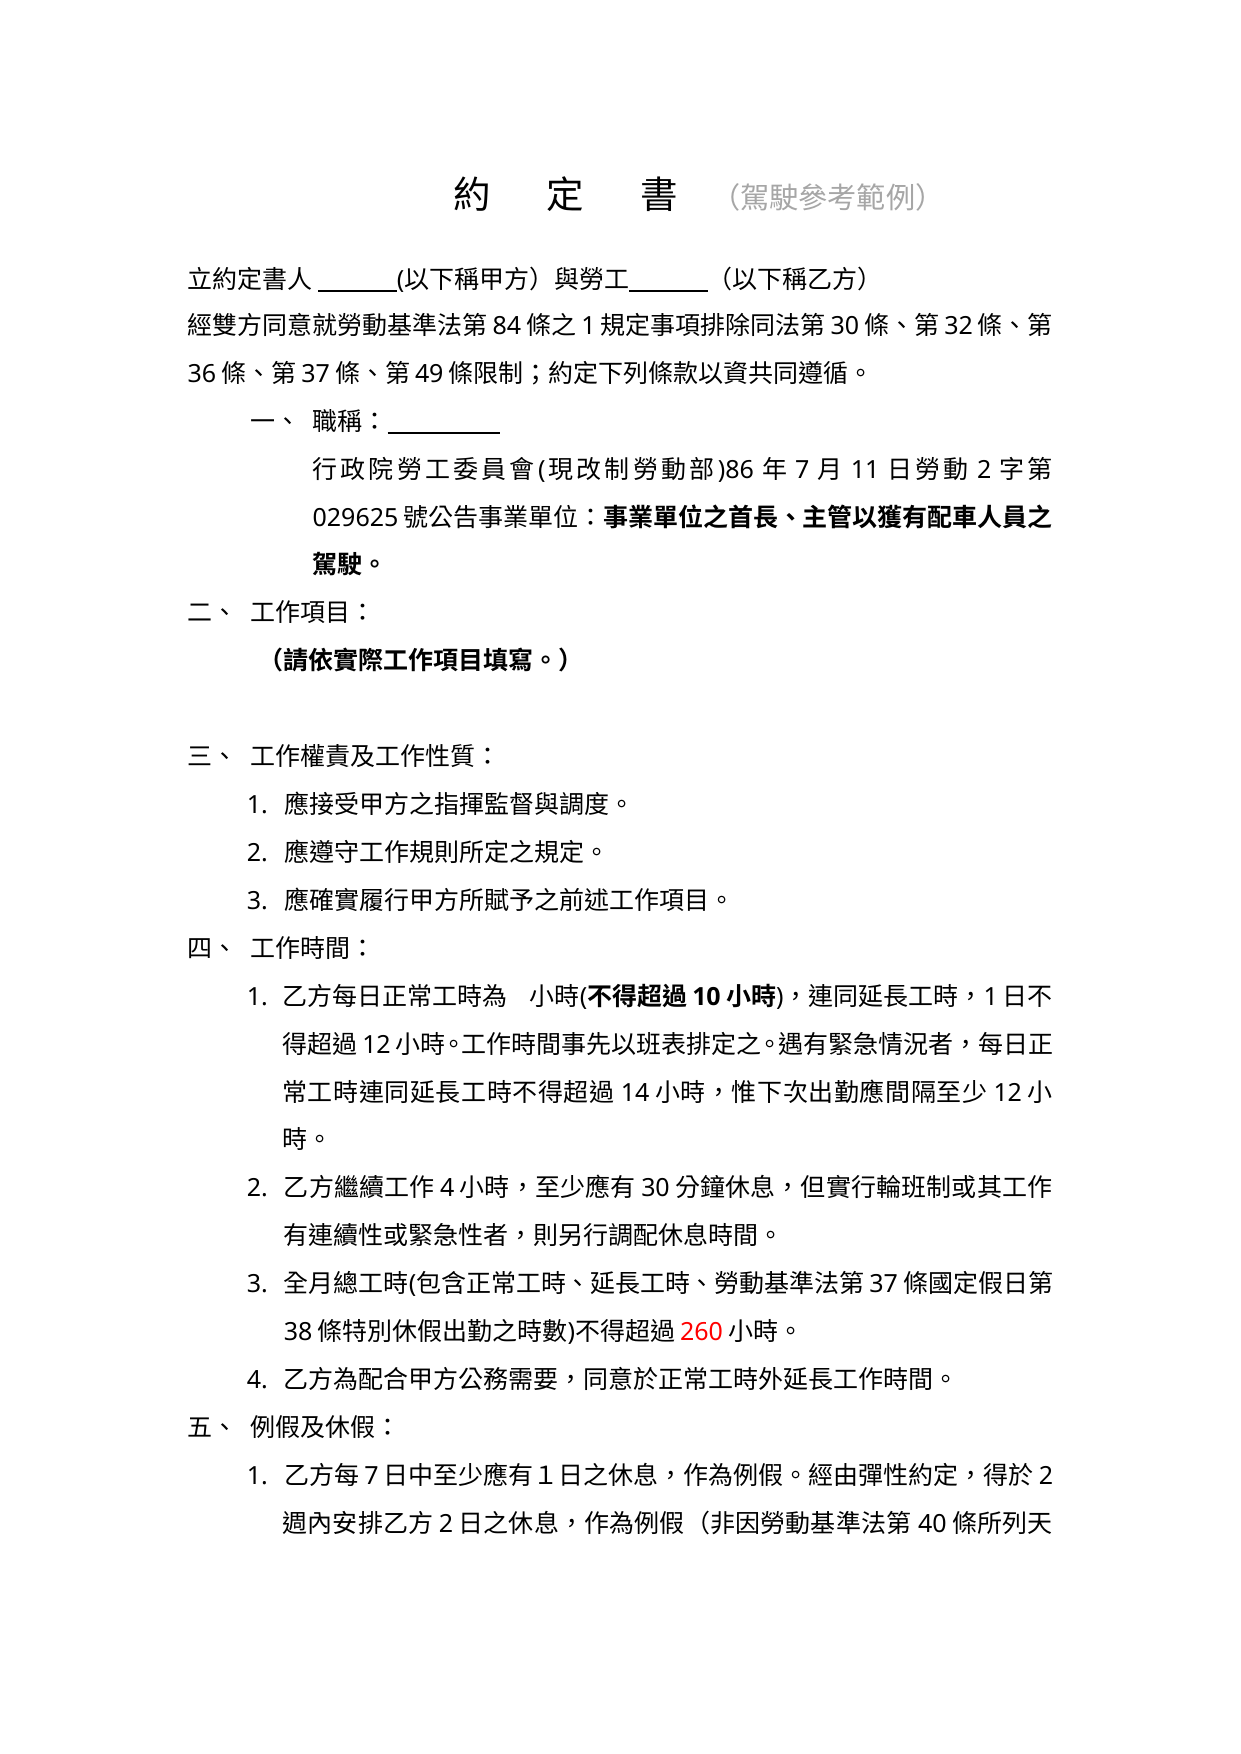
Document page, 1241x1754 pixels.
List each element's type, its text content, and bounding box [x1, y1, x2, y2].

list 全月總工時(包含正常工時、延長工時、勞動基準法第37條國定假日第38條特別休假出勤之時數)不得超過260小時。 [247, 1254, 1053, 1350]
list 乙方每日正常工時為 小時(不得超過10小時)，連同延長工時，1日不得超過12小時。工作時間事先以班表排定之。遇有緊急情況者，每日正常工時連同延長工時不得超過14小時，惟下次出勤應間隔至少12小時。 [247, 967, 1053, 1158]
list 工作時間： [187, 919, 1053, 967]
list 乙方繼續工作4小時，至少應有30分鐘休息，但實行輪班制或其工作有連續性或緊急性者，則另行調配休息時間。 [247, 1158, 1053, 1254]
list 例假及休假： [187, 1398, 1053, 1446]
text 約 定 書 （駕駛參考範例） [187, 164, 1087, 219]
list 工作項目： [187, 583, 1053, 631]
text （請依實際工作項目填寫。） [258, 631, 1053, 679]
list 應確實履行甲方所賦予之前述工作項目。 [247, 871, 1053, 919]
list 職稱： [250, 392, 1053, 440]
list 工作權責及工作性質： [187, 727, 1053, 775]
list 乙方每7日中至少應有１日之休息，作為例假。經由彈性約定，得於2週內安排乙方2日之休息，作為例假（非因勞動基準法第40條所列天 [247, 1446, 1053, 1542]
text 經雙方同意就勞動基準法第84條之1規定事項排除同法第30條、第32條、第36條、第37條、第49條限制；約定下列條款以資共同遵循。 [187, 296, 1053, 392]
list 應遵守工作規則所定之規定。 [247, 823, 1053, 871]
text 立約定書人 (以下稱甲方）與勞工 （以下稱乙方） [187, 258, 1053, 296]
list 乙方為配合甲方公務需要，同意於正常工時外延長工作時間。 [247, 1350, 1053, 1398]
list 應接受甲方之指揮監督與調度。 [247, 775, 1053, 823]
text 行政院勞工委員會(現改制勞動部)86年7月11日勞動2字第029625號公告事業單位：事業單位之首長、主管以獲有配車人員之駕駛。 [312, 440, 1053, 583]
